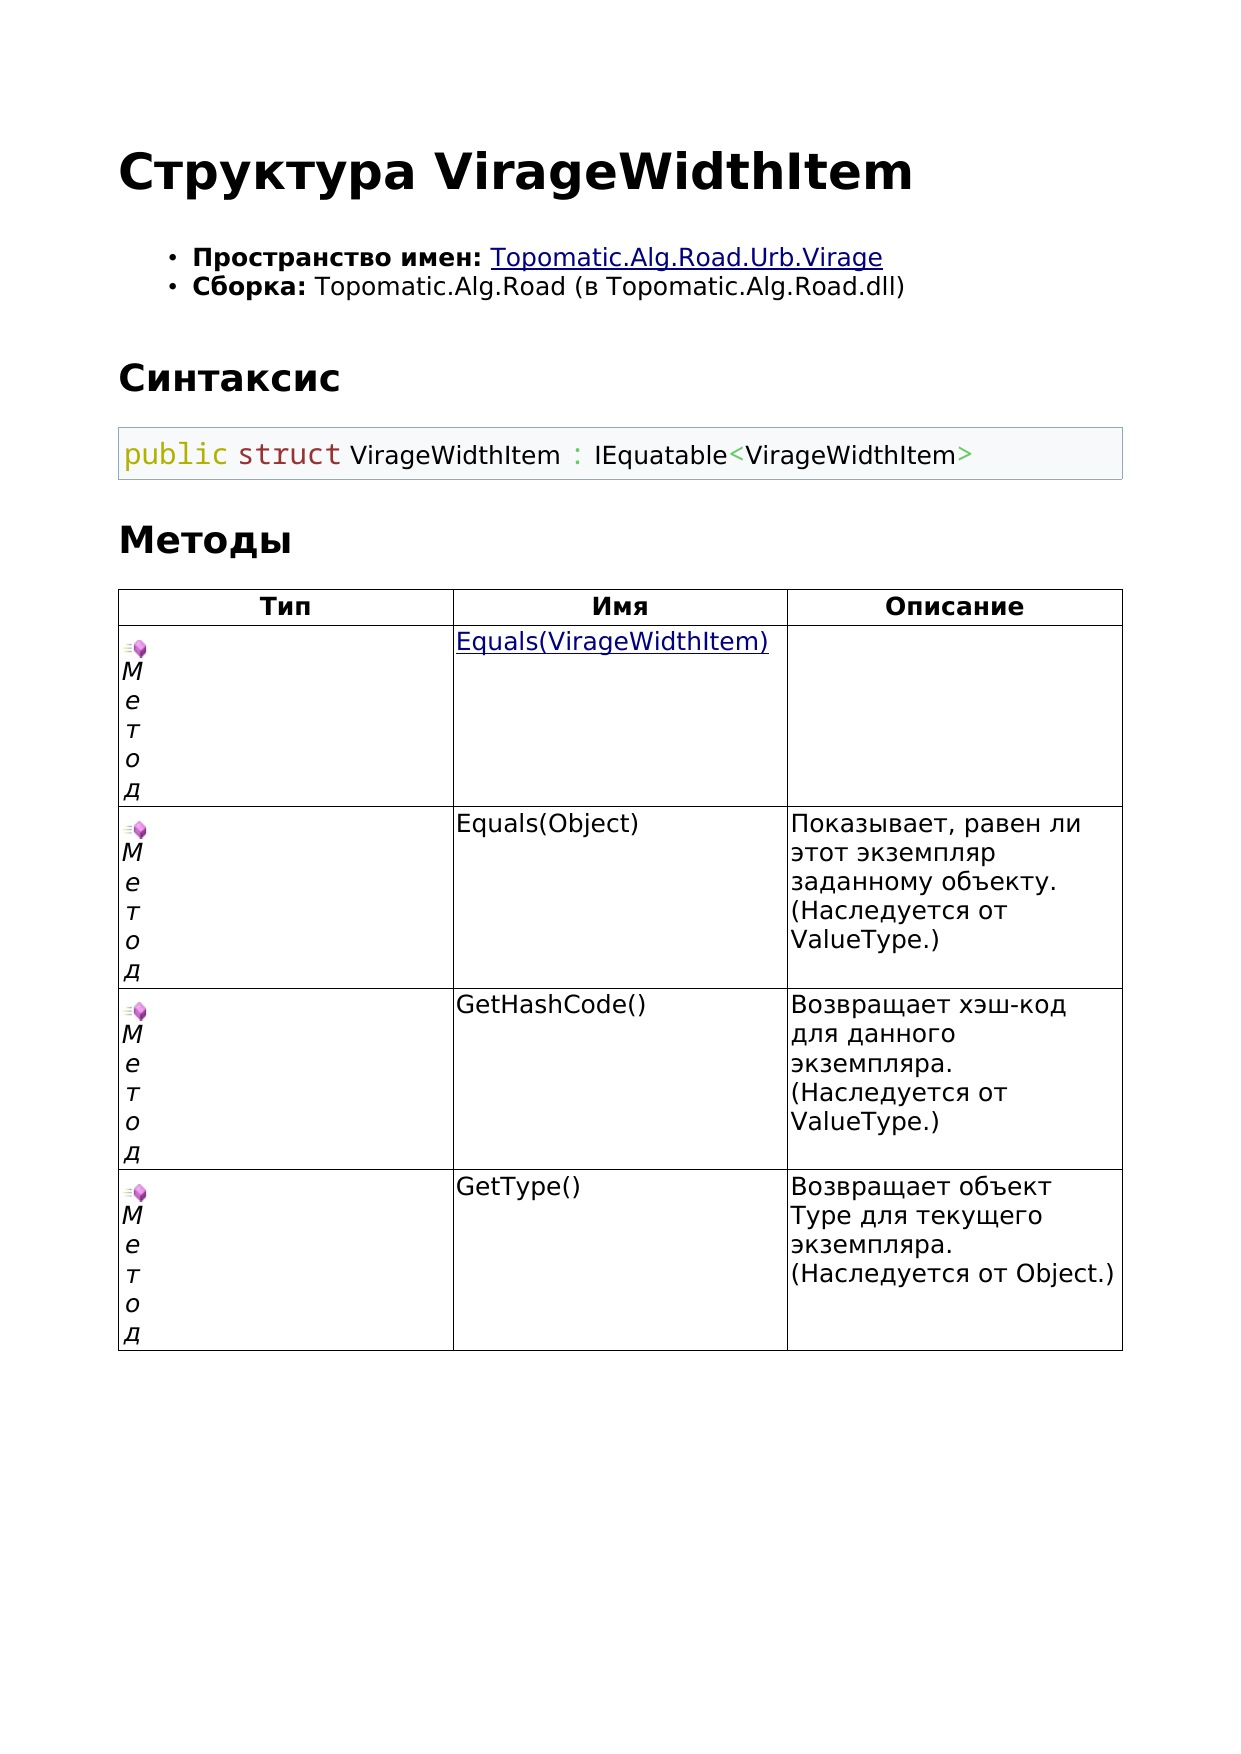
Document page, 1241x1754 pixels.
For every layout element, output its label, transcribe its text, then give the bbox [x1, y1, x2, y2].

table_cell [119, 989, 453, 1169]
table_cell Возвращает хэш-код для данного экземпляра. (Наследуется от ValueType.) [788, 989, 1122, 1169]
table_header public struct VirageWidthItem : IEquatable<VirageWidthItem> [119, 428, 1122, 478]
table_cell GetHashCode() [454, 989, 787, 1169]
picture [121, 1184, 147, 1202]
table_cell Equals(VirageWidthItem) [454, 626, 787, 806]
subtitle Структура VirageWidthItem [118, 143, 1122, 201]
picture [121, 640, 147, 658]
picture [121, 821, 147, 839]
picture [121, 1002, 147, 1021]
list Пространство имен: Topomatic.Alg.Road.Urb.Virage [177, 243, 1122, 272]
table_header Тип [119, 590, 453, 624]
table_cell GetType() [454, 1170, 787, 1350]
table_cell [119, 626, 453, 806]
list Сборка: Topomatic.Alg.Road (в Topomatic.Alg.Road.dll) [177, 272, 1122, 302]
subtitle Методы [118, 518, 1122, 562]
table_cell Equals(Object) [454, 807, 787, 987]
subtitle Синтаксис [118, 356, 1122, 400]
table_cell Показывает, равен ли этот экземпляр заданному объекту. (Наследуется от ValueType.) [788, 807, 1122, 987]
table_header Описание [788, 590, 1122, 624]
table_cell [788, 626, 1122, 806]
table_header Имя [454, 590, 787, 624]
table_cell Возвращает объект Type для текущего экземпляра. (Наследуется от Object.) [788, 1170, 1122, 1350]
table_cell [119, 1170, 453, 1350]
table_cell [119, 807, 453, 987]
